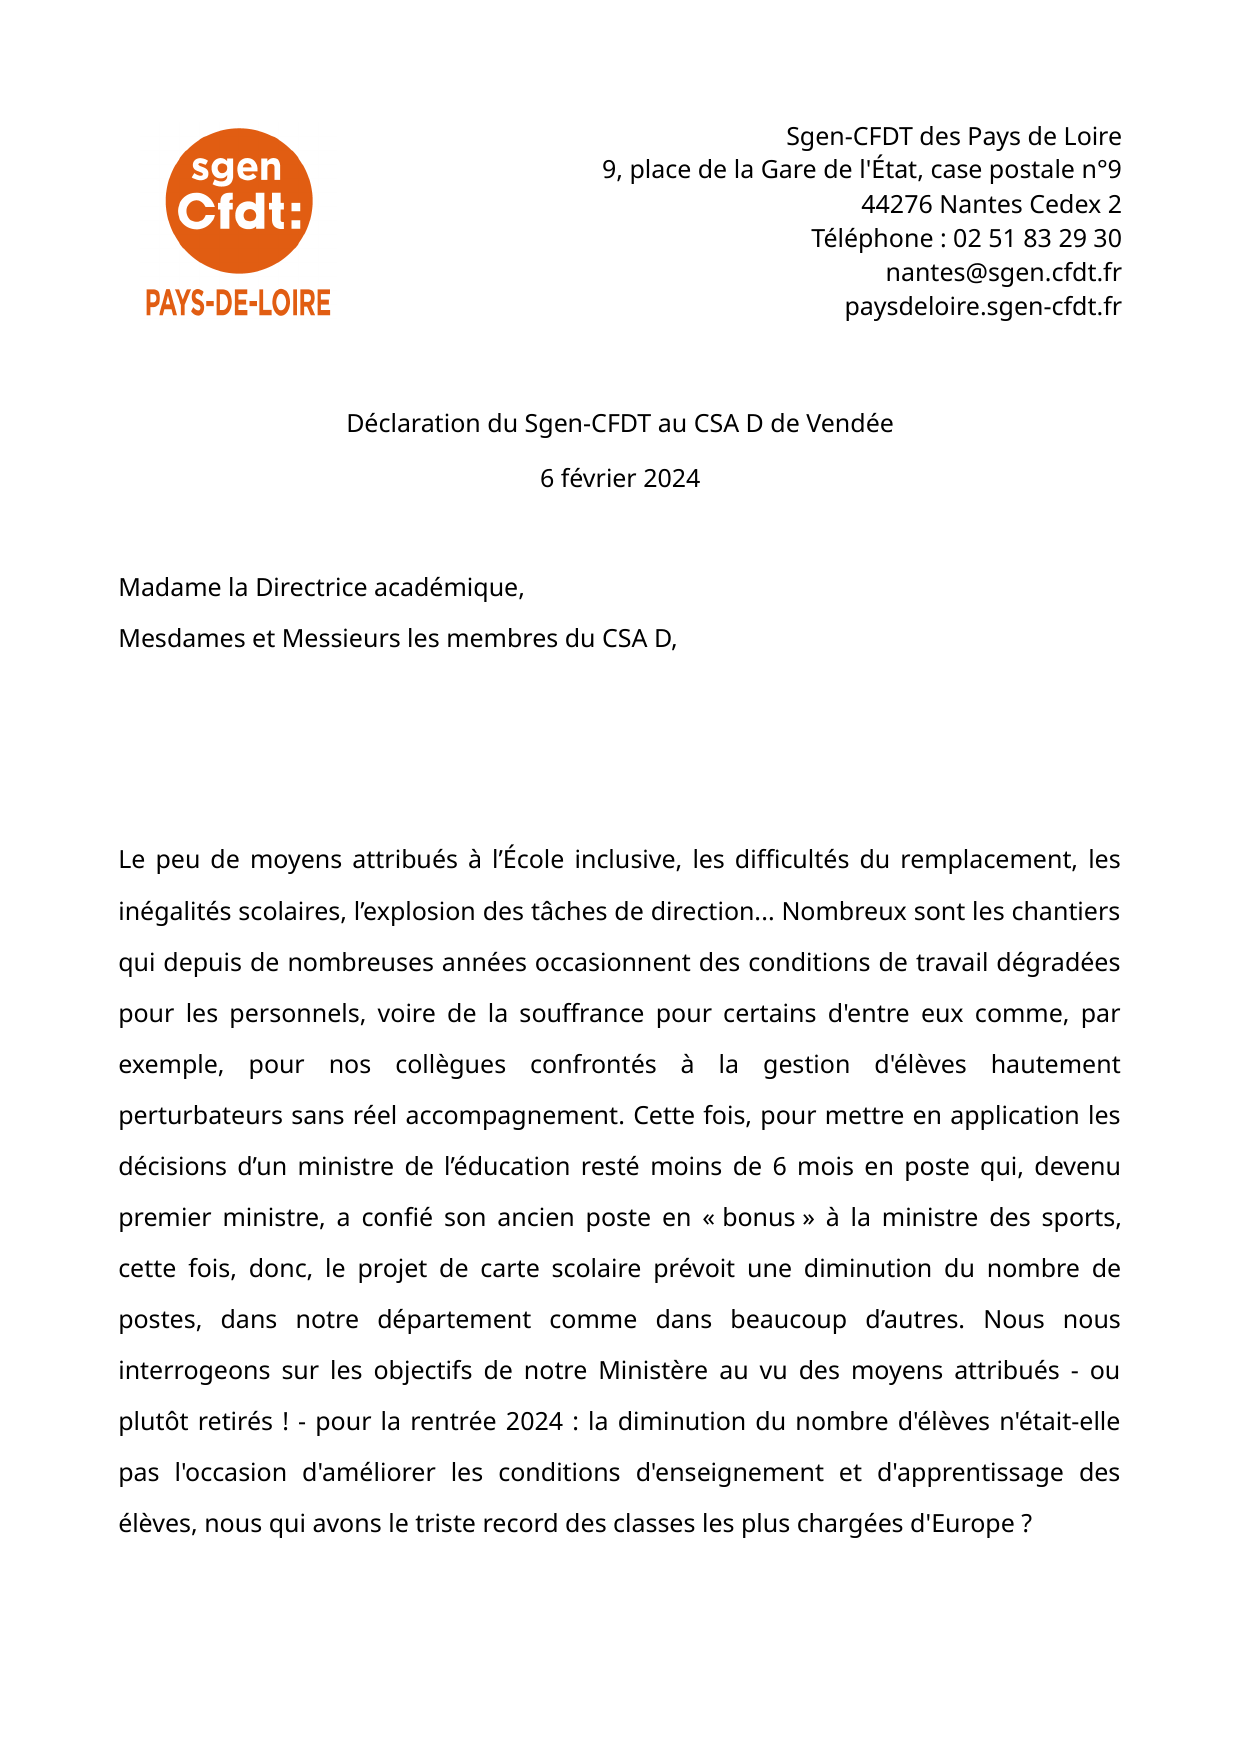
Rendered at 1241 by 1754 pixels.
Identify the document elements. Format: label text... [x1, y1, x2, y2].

text Téléphone : 02 51 83 29 30 [338, 220, 1122, 254]
text Le peu de moyens attribués à l’École inclusive, les difficultés du remplacement, les inégalités scolaires, l’explosion des tâches de direction... Nombreux sont les chantiers qui depuis de nombreuses années occasionnent des conditions de travail dégradées pour les personnels, voire de la souffrance pour certains d'entre eux comme, par exemple, pour nos collègues confrontés à la gestion d'élèves hautement perturbateurs sans réel accompagnement. Cette fois, pour mettre en application les décisions d’un ministre de l’éducation resté moins de 6 mois en poste qui, devenu premier ministre, a confié son ancien poste en « bonus » à la ministre des sports, cette fois, donc, le projet de carte scolaire prévoit une diminution du nombre de postes, dans notre département comme dans beaucoup d’autres. Nous nous interrogeons sur les objectifs de notre Ministère au vu des moyens attribués - ou plutôt retirés ! - pour la rentrée 2024 : la diminution du nombre d'élèves n'était-elle pas l'occasion d'améliorer les conditions d'enseignement et d'apprentissage des élèves, nous qui avons le triste record des classes les plus chargées d'Europe ? [118, 842, 1122, 1540]
text Madame la Directrice académique, [118, 570, 1122, 604]
text [118, 220, 140, 254]
text Mesdames et Messieurs les membres du CSA D, [118, 621, 1122, 655]
picture [140, 122, 338, 319]
text 44276 Nantes Cedex 2 [338, 186, 1122, 220]
text [118, 186, 140, 220]
text Sgen-CFDT des Pays de Loire [118, 118, 1122, 152]
text [118, 254, 140, 288]
subtitle Déclaration du Sgen-CFDT au CSA D de Vendée [118, 406, 1122, 439]
subtitle 6 février 2024 [118, 461, 1122, 495]
text nantes@sgen.cfdt.fr [338, 254, 1122, 288]
text 9, place de la Gare de l'État, case postale n°9 [338, 152, 1122, 186]
text paysdeloire.sgen-cfdt.fr [118, 288, 1122, 322]
